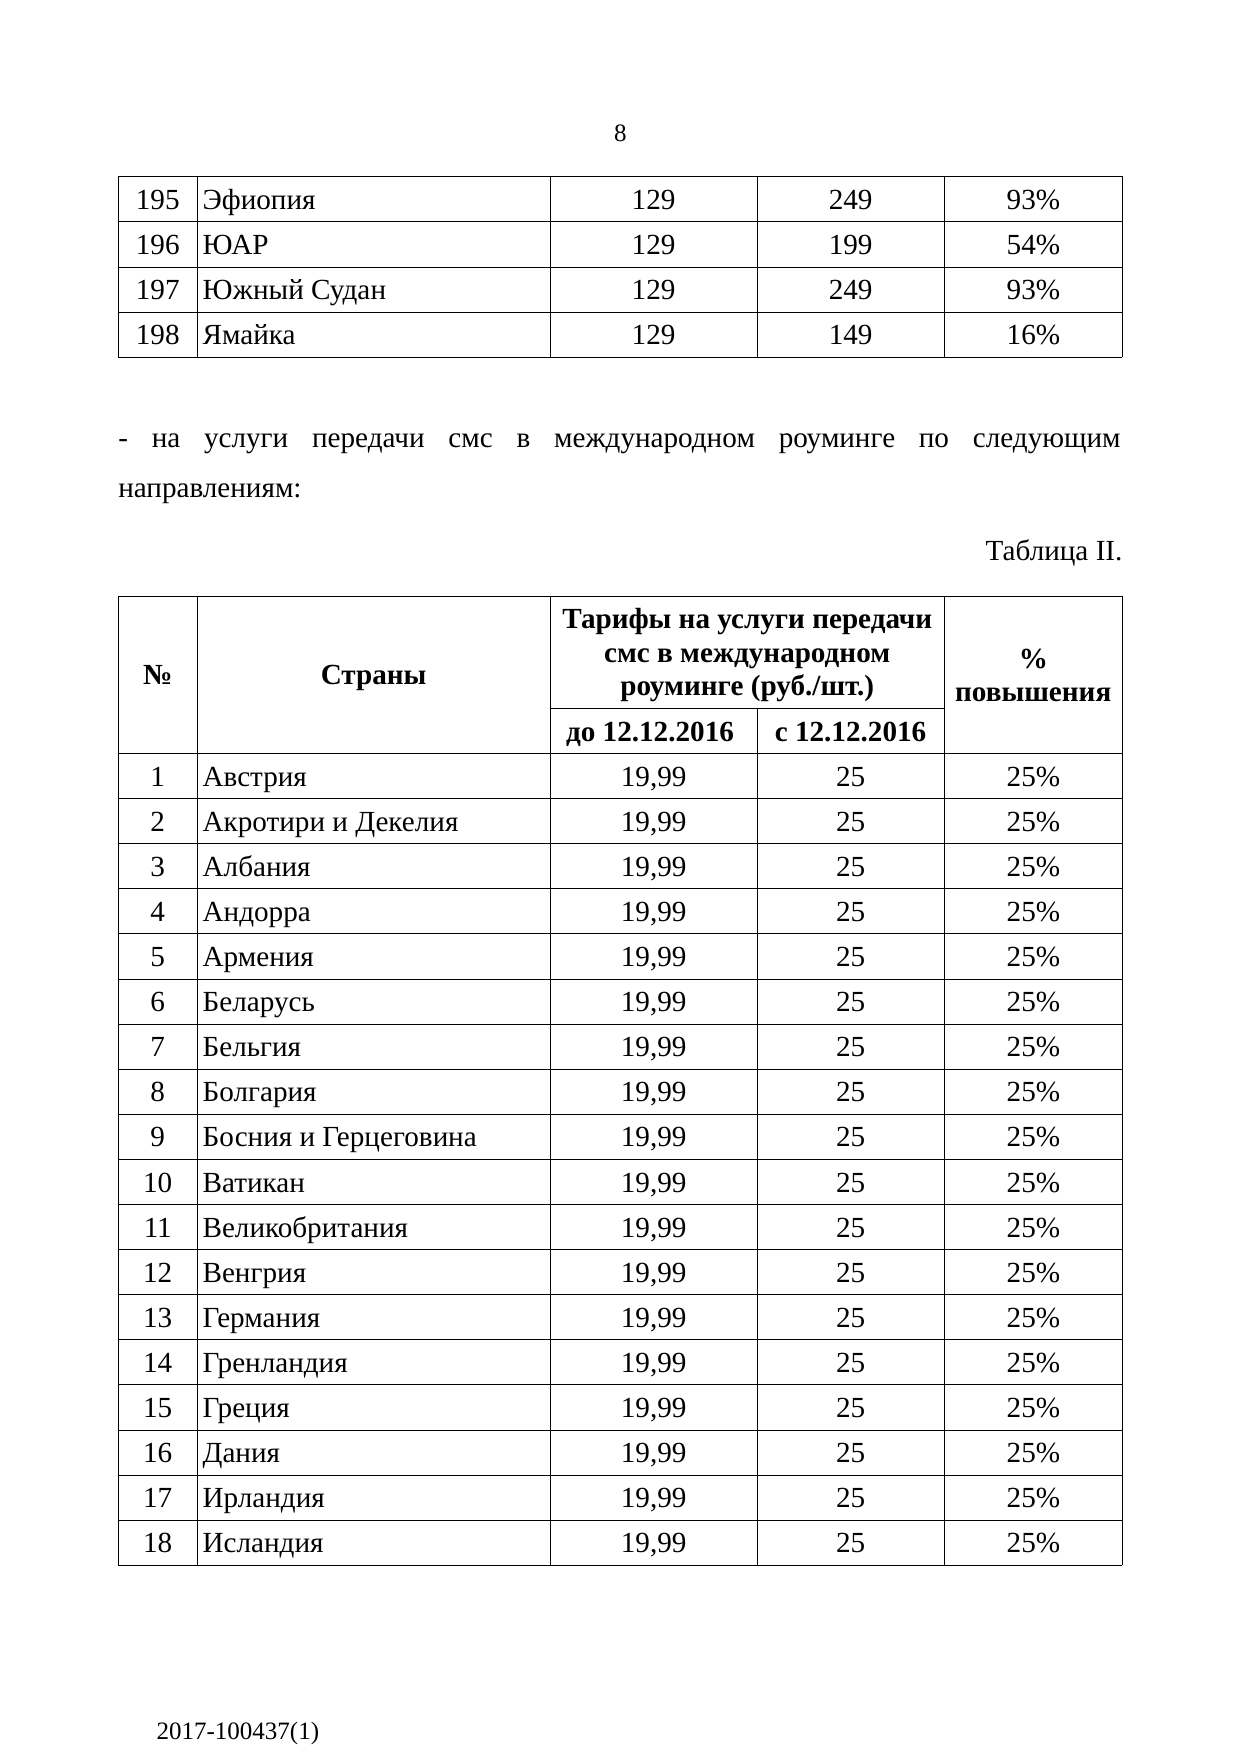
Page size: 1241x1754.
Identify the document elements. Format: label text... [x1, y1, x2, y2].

table_cell 54% [945, 222, 1122, 267]
table_cell Болгария [198, 1070, 550, 1114]
table_cell Дания [198, 1431, 550, 1474]
table_cell 19,99 [551, 1476, 757, 1520]
list - на услуги передачи смс в международном роуминге по следующим направлениям: [118, 420, 1122, 503]
table_cell 25% [945, 844, 1122, 888]
table_cell Андорра [198, 889, 550, 933]
table_cell 25% [945, 1025, 1122, 1069]
table_cell Австрия [198, 754, 550, 798]
table_cell Венгрия [198, 1250, 550, 1294]
table_cell 16% [945, 313, 1122, 357]
table_cell 25 [758, 1070, 944, 1114]
table_cell Албания [198, 844, 550, 888]
table_cell 149 [758, 313, 944, 357]
table_cell 25% [945, 1115, 1122, 1159]
table_cell 25 [758, 1205, 944, 1249]
table_cell 18 [119, 1521, 197, 1565]
table_cell 15 [119, 1385, 197, 1429]
table_cell 14 [119, 1340, 197, 1384]
table_cell 93% [945, 177, 1122, 221]
table_header % повышения [945, 597, 1122, 753]
table_header № [119, 597, 197, 753]
table_cell 25% [945, 1070, 1122, 1114]
table_cell 198 [119, 313, 197, 357]
table_cell 25 [758, 1340, 944, 1384]
table_cell 13 [119, 1295, 197, 1339]
table_cell 25% [945, 1295, 1122, 1339]
table_cell 25 [758, 1250, 944, 1294]
table_cell 25 [758, 754, 944, 798]
table_cell 25 [758, 1115, 944, 1159]
table_cell 25 [758, 844, 944, 888]
table_cell 25% [945, 1431, 1122, 1474]
table_cell 19,99 [551, 844, 757, 888]
table_cell 25% [945, 1160, 1122, 1204]
table_cell Южный Судан [198, 268, 550, 312]
table_cell 249 [758, 268, 944, 312]
table_cell Гренландия [198, 1340, 550, 1384]
table_cell 9 [119, 1115, 197, 1159]
table_cell 11 [119, 1205, 197, 1249]
table_cell Армения [198, 934, 550, 978]
table_cell 25% [945, 1476, 1122, 1520]
table_cell 10 [119, 1160, 197, 1204]
table_cell 25% [945, 1340, 1122, 1384]
table_cell 19,99 [551, 889, 757, 933]
table_cell 25% [945, 799, 1122, 843]
table_cell Великобритания [198, 1205, 550, 1249]
table_cell 19,99 [551, 1070, 757, 1114]
table_cell 2 [119, 799, 197, 843]
table_cell 129 [551, 313, 757, 357]
table_cell 25% [945, 1205, 1122, 1249]
table_cell 8 [119, 1070, 197, 1114]
table_cell 19,99 [551, 799, 757, 843]
table_cell 25% [945, 1250, 1122, 1294]
table_cell 25 [758, 1431, 944, 1474]
table_cell 25% [945, 1521, 1122, 1565]
table_cell 93% [945, 268, 1122, 312]
table_cell 25% [945, 980, 1122, 1023]
text Таблица II. [118, 533, 1122, 566]
table_cell 12 [119, 1250, 197, 1294]
table_cell с 12.12.2016 [758, 709, 944, 753]
table_cell 19,99 [551, 754, 757, 798]
table_cell Ямайка [198, 313, 550, 357]
table_cell 19,99 [551, 1431, 757, 1474]
table_cell 5 [119, 934, 197, 978]
table_cell 25 [758, 1385, 944, 1429]
table_cell Ватикан [198, 1160, 550, 1204]
table_cell 25% [945, 889, 1122, 933]
table_cell 19,99 [551, 1521, 757, 1565]
table_cell 6 [119, 980, 197, 1023]
table_cell 249 [758, 177, 944, 221]
table_cell 195 [119, 177, 197, 221]
table_cell 1 [119, 754, 197, 798]
table_cell 25 [758, 934, 944, 978]
table_cell 19,99 [551, 1205, 757, 1249]
table_cell 19,99 [551, 1115, 757, 1159]
table_cell 25 [758, 1476, 944, 1520]
table_cell Эфиопия [198, 177, 550, 221]
table_header Тарифы на услуги передачи смс в международном роуминге (руб./шт.) [551, 597, 944, 708]
table_cell 25 [758, 1521, 944, 1565]
table_cell 197 [119, 268, 197, 312]
table_cell 3 [119, 844, 197, 888]
table_cell ЮАР [198, 222, 550, 267]
table_cell 25% [945, 754, 1122, 798]
table_cell 25 [758, 799, 944, 843]
table_cell Босния и Герцеговина [198, 1115, 550, 1159]
table_cell Бельгия [198, 1025, 550, 1069]
table_cell 129 [551, 177, 757, 221]
table_cell 25% [945, 1385, 1122, 1429]
table_cell Ирландия [198, 1476, 550, 1520]
table_cell 25% [945, 934, 1122, 978]
table_cell 19,99 [551, 1250, 757, 1294]
table_cell 25 [758, 1160, 944, 1204]
table_cell 4 [119, 889, 197, 933]
table_cell 129 [551, 222, 757, 267]
table_cell 19,99 [551, 1025, 757, 1069]
table_cell 129 [551, 268, 757, 312]
table_cell 25 [758, 980, 944, 1023]
table_cell 25 [758, 889, 944, 933]
table_cell 199 [758, 222, 944, 267]
table_cell 25 [758, 1025, 944, 1069]
table_cell 7 [119, 1025, 197, 1069]
table_header Страны [198, 597, 550, 753]
table_cell 19,99 [551, 1340, 757, 1384]
table_cell 19,99 [551, 1160, 757, 1204]
table_cell Беларусь [198, 980, 550, 1023]
table_cell 19,99 [551, 980, 757, 1023]
table_cell до 12.12.2016 [551, 709, 757, 753]
table_cell 16 [119, 1431, 197, 1474]
table_cell 19,99 [551, 934, 757, 978]
table_cell 19,99 [551, 1295, 757, 1339]
table_cell 19,99 [551, 1385, 757, 1429]
table_cell Исландия [198, 1521, 550, 1565]
table_cell 25 [758, 1295, 944, 1339]
table_cell Германия [198, 1295, 550, 1339]
table_cell Акротири и Декелия [198, 799, 550, 843]
table_cell 17 [119, 1476, 197, 1520]
table_cell Греция [198, 1385, 550, 1429]
table_cell 196 [119, 222, 197, 267]
